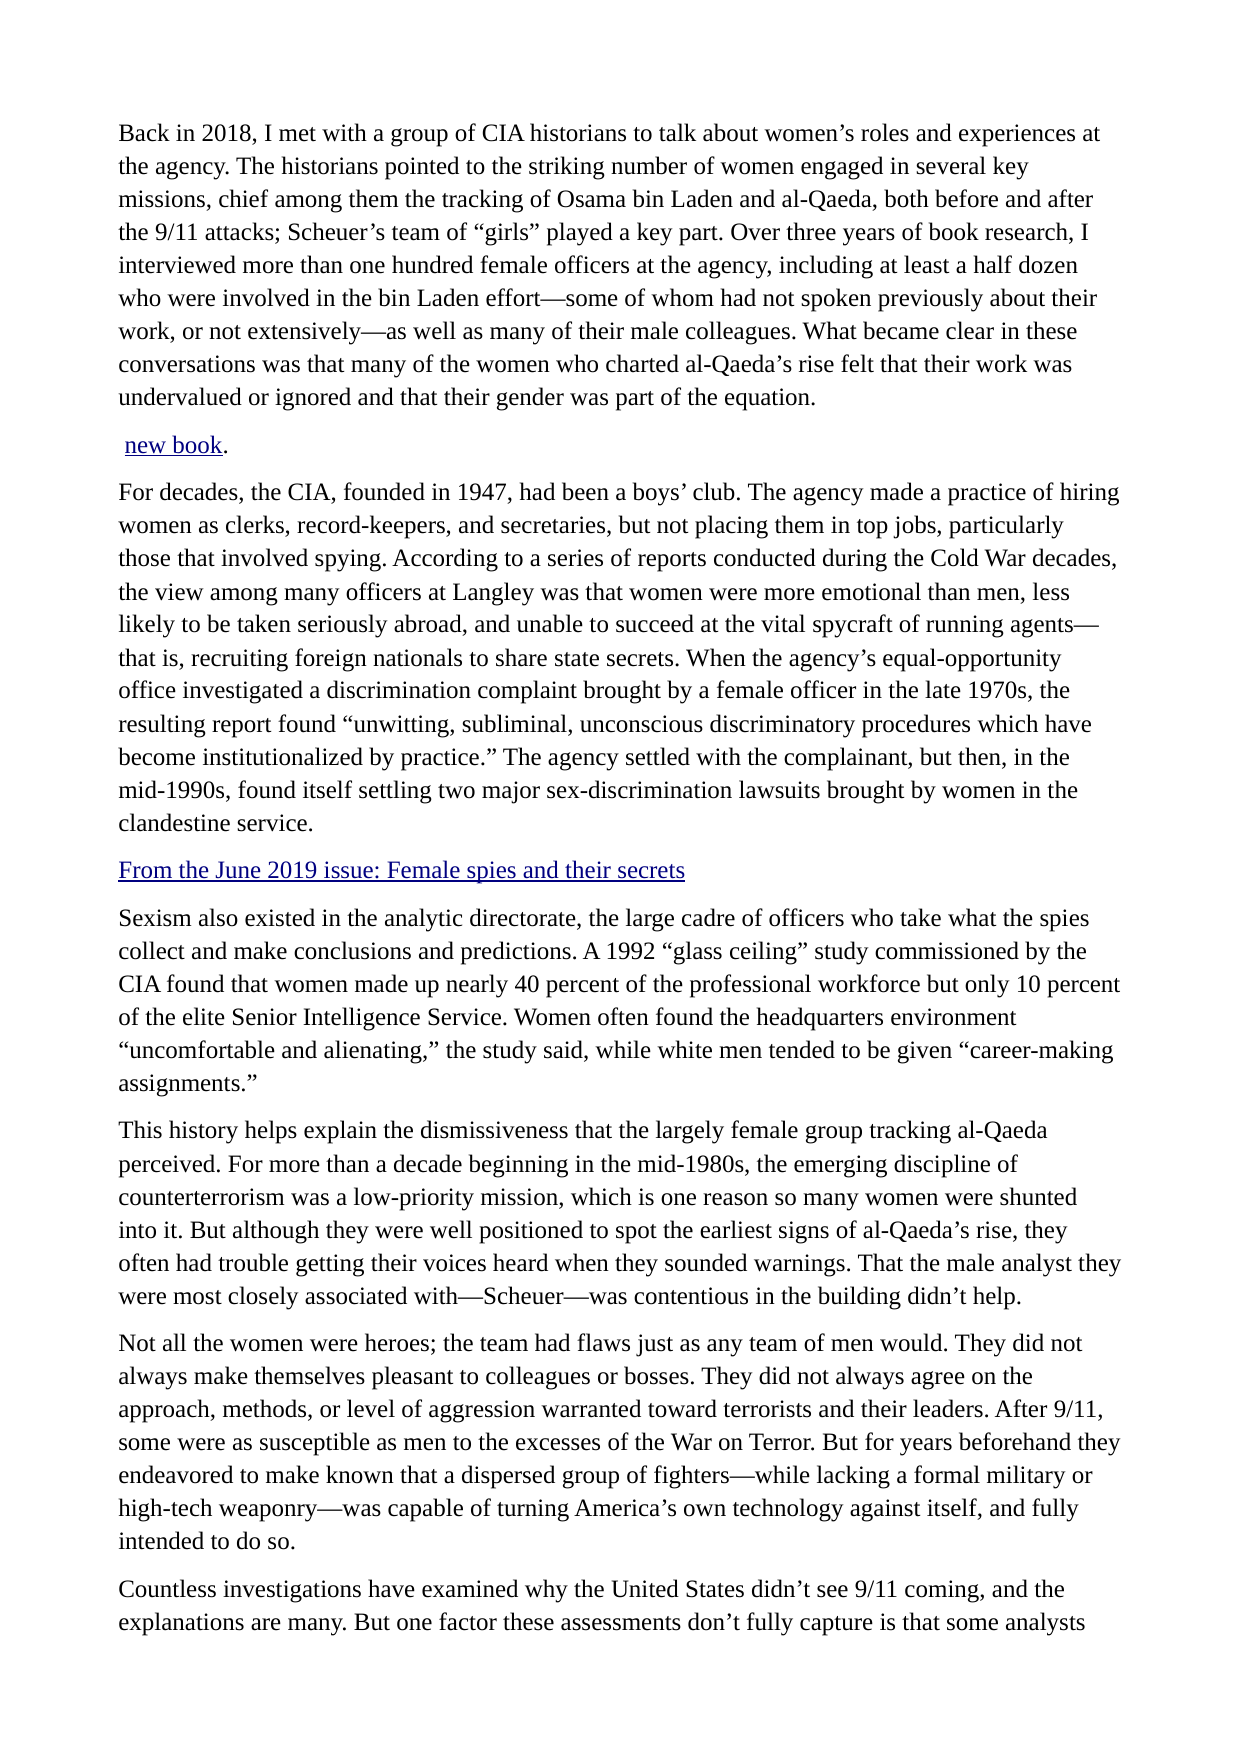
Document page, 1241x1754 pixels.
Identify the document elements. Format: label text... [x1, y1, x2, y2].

text Countless investigations have examined why the United States didn’t see 9/11 coming, and the explanations are many. But one factor these assessments don’t fully capture is that some analysts [118, 1574, 1122, 1636]
text For decades, the CIA, founded in 1947, had been a boys’ club. The agency made a practice of hiring women as clerks, record-keepers, and secretaries, but not placing them in top jobs, particularly those that involved spying. According to a series of reports conducted during the Cold War decades, the view among many officers at Langley was that women were more emotional than men, less likely to be taken seriously abroad, and unable to succeed at the vital spycraft of running agents—that is, recruiting foreign nationals to share state secrets. When the agency’s equal-opportunity office investigated a discrimination complaint brought by a female officer in the late 1970s, the resulting report found “unwitting, subliminal, unconscious discriminatory procedures which have become institutionalized by practice.” The agency settled with the complainant, but then, in the mid-1990s, found itself settling two major sex-discrimination lawsuits brought by women in the clandestine service. [118, 477, 1122, 836]
text From the June 2019 issue: Female spies and their secrets [118, 855, 1122, 884]
text new book. [118, 430, 1122, 459]
text Not all the women were heroes; the team had flaws just as any team of men would. They did not always make themselves pleasant to colleagues or bosses. They did not always agree on the approach, methods, or level of aggression warranted toward terrorists and their leaders. After 9/11, some were as susceptible as men to the excesses of the War on Terror. But for years beforehand they endeavored to make known that a dispersed group of fighters—while lacking a formal military or high-tech weaponry—was capable of turning America’s own technology against itself, and fully intended to do so. [118, 1328, 1122, 1555]
text Back in 2018, I met with a group of CIA historians to talk about women’s roles and experiences at the agency. The historians pointed to the striking number of women engaged in several key missions, chief among them the tracking of Osama bin Laden and al-Qaeda, both before and after the 9/11 attacks; Scheuer’s team of “girls” played a key part. Over three years of book research, I interviewed more than one hundred female officers at the agency, including at least a half dozen who were involved in the bin Laden effort—some of whom had not spoken previously about their work, or not extensively—as well as many of their male colleagues. What became clear in these conversations was that many of the women who charted al-Qaeda’s rise felt that their work was undervalued or ignored and that their gender was part of the equation. [118, 118, 1122, 411]
text Sexism also existed in the analytic directorate, the large cadre of officers who take what the spies collect and make conclusions and predictions. A 1992 “glass ceiling” study commissioned by the CIA found that women made up nearly 40 percent of the professional workforce but only 10 percent of the elite Senior Intelligence Service. Women often found the headquarters environment “uncomfortable and alienating,” the study said, while white men tended to be given “career-making assignments.” [118, 903, 1122, 1097]
text This history helps explain the dismissiveness that the largely female group tracking al-Qaeda perceived. For more than a decade beginning in the mid-1980s, the emerging discipline of counterterrorism was a low-priority mission, which is one reason so many women were shunted into it. But although they were well positioned to spot the earliest signs of al-Qaeda’s rise, they often had trouble getting their voices heard when they sounded warnings. That the male analyst they were most closely associated with—Scheuer—was contentious in the building didn’t help. [118, 1116, 1122, 1309]
